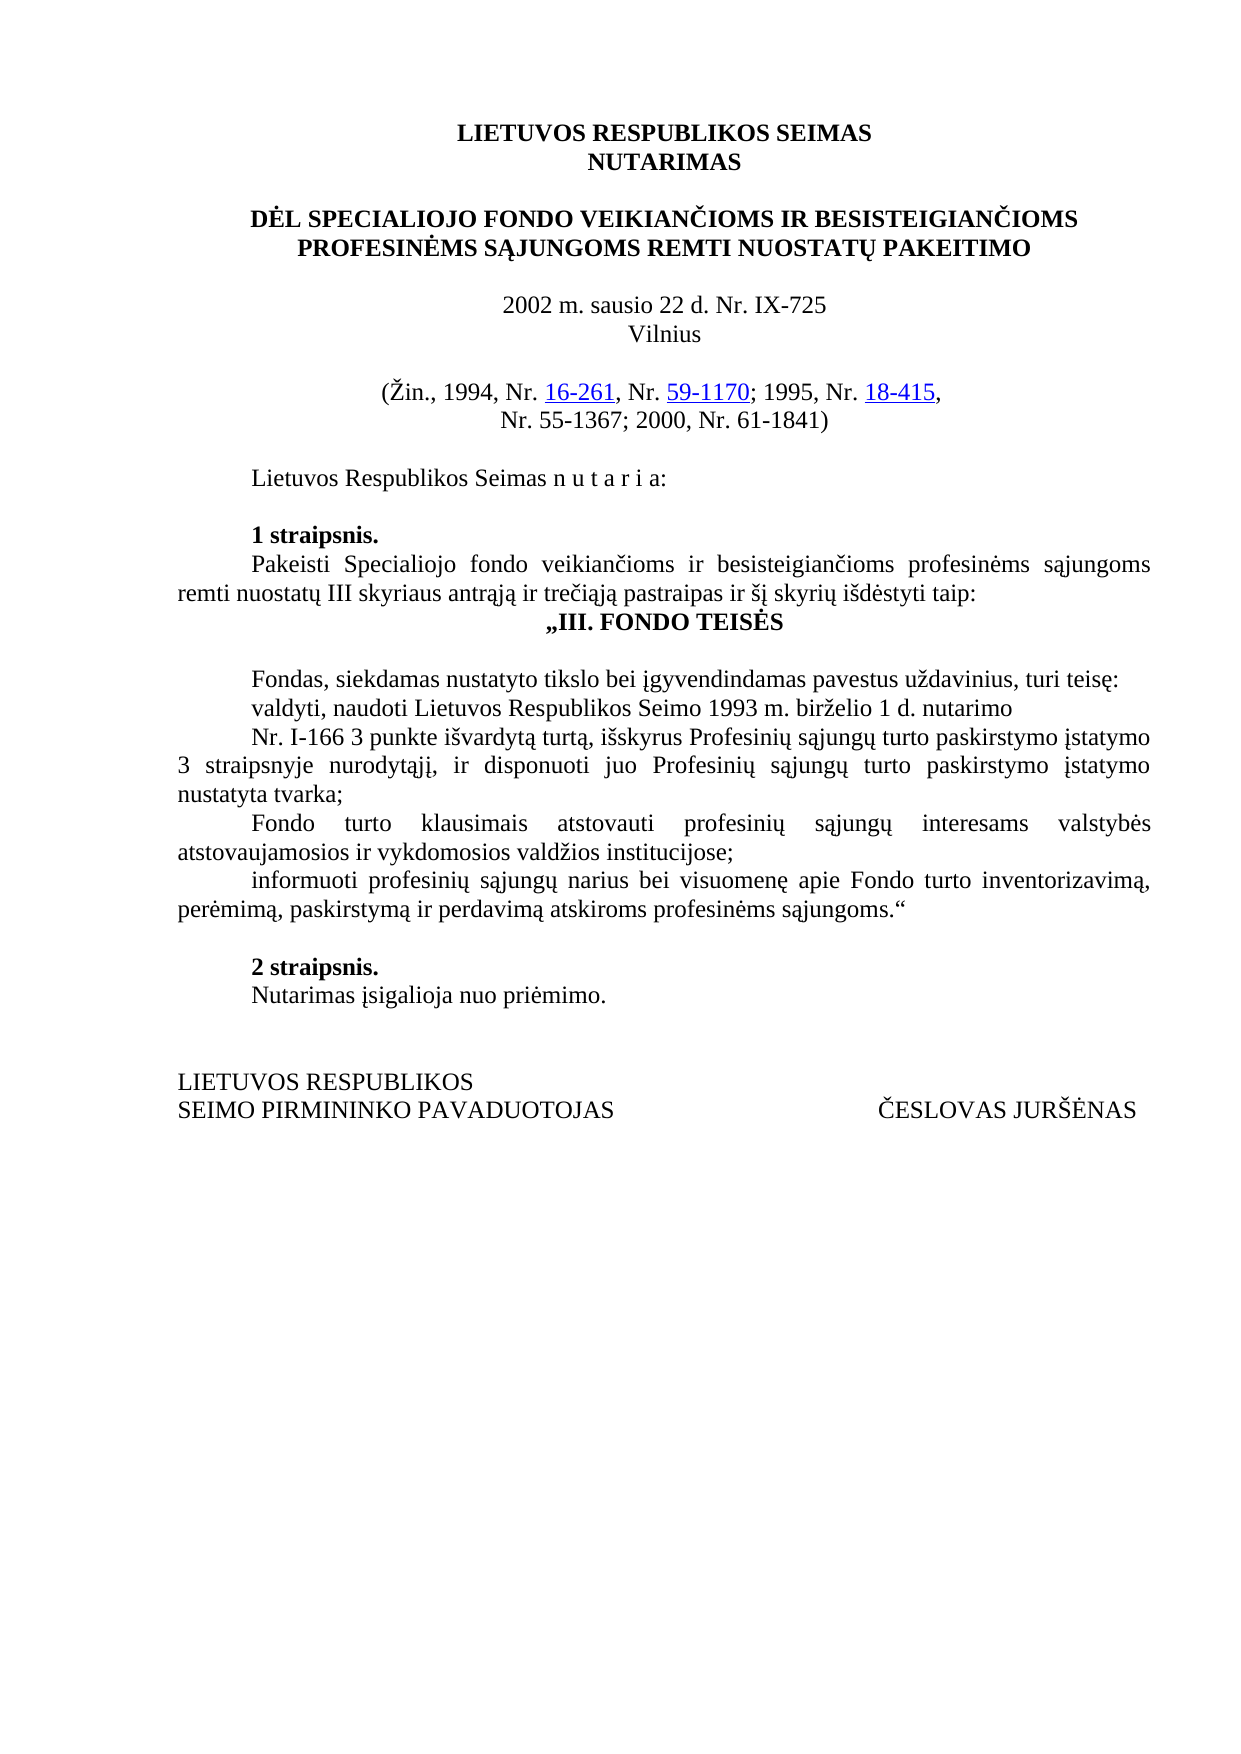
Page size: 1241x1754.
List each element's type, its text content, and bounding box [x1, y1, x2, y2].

text „III. FONDO TEISĖS [177, 607, 1152, 636]
text NUTARIMAS [177, 147, 1152, 176]
text informuoti profesinių sąjungų narius bei visuomenę apie Fondo turto inventorizavimą, perėmimą, paskirstymą ir perdavimą atskiroms profesinėms sąjungoms.“ [177, 866, 1152, 923]
text 2002 m. sausio 22 d. Nr. IX-725 [177, 291, 1152, 319]
text Vilnius [177, 319, 1152, 348]
text Fondas, siekdamas nustatyto tikslo bei įgyvendindamas pavestus uždavinius, turi teisę: [177, 664, 1152, 693]
text Nutarimas įsigalioja nuo priėmimo. [177, 981, 1152, 1009]
text 2 straipsnis. [177, 952, 1152, 981]
text Nr. 55-1367; 2000, Nr. 61-1841) [177, 406, 1152, 434]
text Fondo turto klausimais atstovauti profesinių sąjungų interesams valstybės atstovaujamosios ir vykdomosios valdžios institucijose; [177, 808, 1152, 866]
text Pakeisti Specialiojo fondo veikiančioms ir besisteigiančioms profesinėms sąjungoms remti nuostatų III skyriaus antrąją ir trečiąją pastraipas ir šį skyrių išdėstyti taip: [177, 549, 1152, 607]
text LIETUVOS RESPUBLIKOS SEIMAS [177, 118, 1152, 147]
text DĖL SPECIALIOJO FONDO VEIKIANČIOMS IR BESISTEIGIANČIOMS PROFESINĖMS SĄJUNGOMS REMTI NUOSTATŲ PAKEITIMO [177, 204, 1152, 262]
text LIETUVOS RESPUBLIKOS [177, 1067, 1152, 1096]
text Lietuvos Respublikos Seimas nutaria: [177, 463, 1152, 492]
text 1 straipsnis. [177, 521, 1152, 549]
text valdyti, naudoti Lietuvos Respublikos Seimo 1993 m. birželio 1 d. nutarimo [177, 693, 1152, 722]
text Nr. I-166 3 punkte išvardytą turtą, išskyrus Profesinių sąjungų turto paskirstymo įstatymo 3 straipsnyje nurodytąjį, ir disponuoti juo Profesinių sąjungų turto paskirstymo įstatymo nustatyta tvarka; [177, 722, 1152, 808]
text SEIMO PIRMININKO PAVADUOTOJAS ČESLOVAS JURŠĖNAS [177, 1096, 1152, 1124]
text (Žin., 1994, Nr. 16-261, Nr. 59-1170; 1995, Nr. 18-415, [177, 377, 1152, 406]
